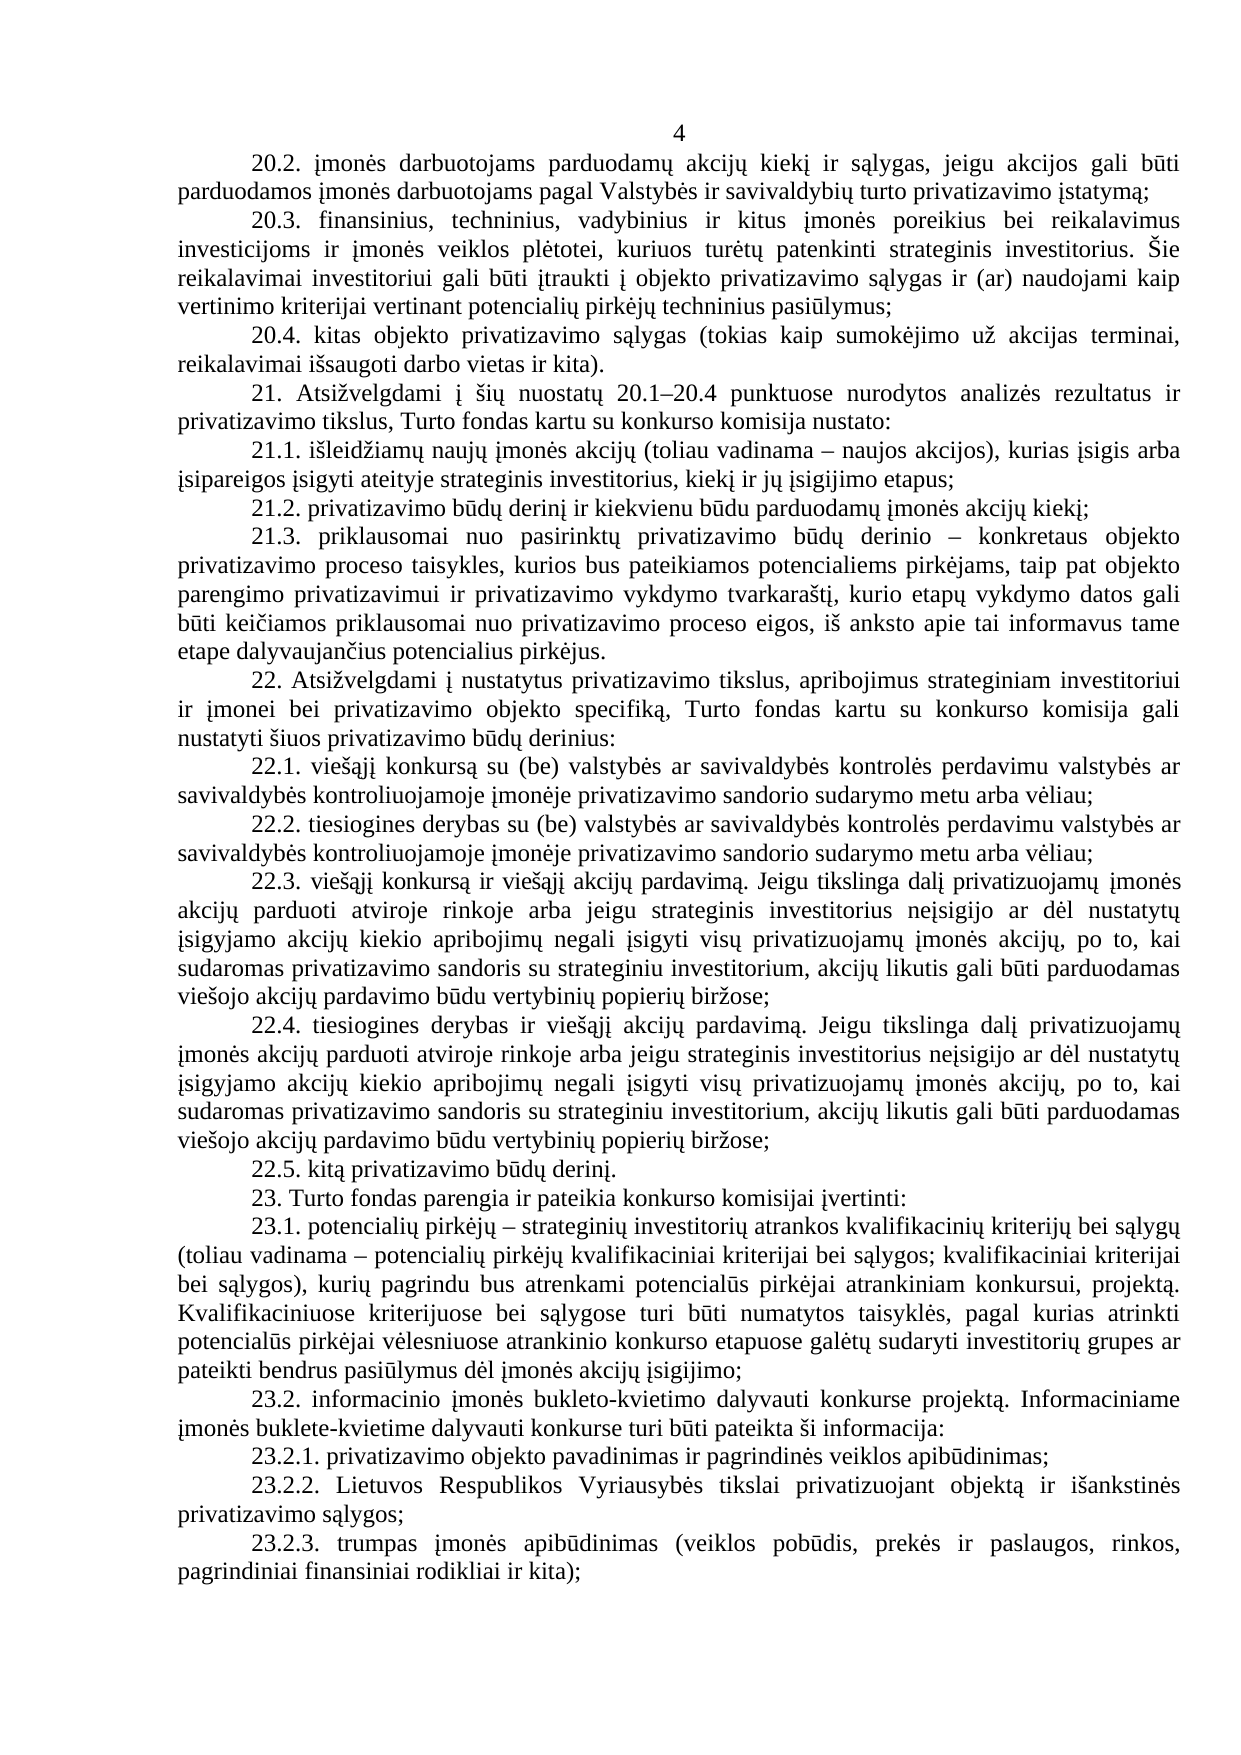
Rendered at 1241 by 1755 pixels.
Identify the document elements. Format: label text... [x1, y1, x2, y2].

text 23.1. potencialių pirkėjų – strateginių investitorių atrankos kvalifikacinių kriterijų bei sąlygų (toliau vadinama – potencialių pirkėjų kvalifikaciniai kriterijai bei sąlygos; kvalifikaciniai kriterijai bei sąlygos), kurių pagrindu bus atrenkami potencialūs pirkėjai atrankiniam konkursui, projektą. Kvalifikaciniuose kriterijuose bei sąlygose turi būti numatytos taisyklės, pagal kurias atrinkti potencialūs pirkėjai vėlesniuose atrankinio konkurso etapuose galėtų sudaryti investitorių grupes ar pateikti bendrus pasiūlymus dėl įmonės akcijų įsigijimo; [177, 1211, 1181, 1384]
text 23.2.2. Lietuvos Respublikos Vyriausybės tikslai privatizuojant objektą ir išankstinės privatizavimo sąlygos; [177, 1470, 1181, 1528]
text 21.2. privatizavimo būdų derinį ir kiekvienu būdu parduodamų įmonės akcijų kiekį; [177, 493, 1181, 521]
text 21. Atsižvelgdami į šių nuostatų 20.1–20.4 punktuose nurodytos analizės rezultatus ir privatizavimo tikslus, Turto fondas kartu su konkurso komisija nustato: [177, 378, 1181, 435]
text 22.3. viešąjį konkursą ir viešąjį akcijų pardavimą. Jeigu tikslinga dalį privatizuojamų įmonės akcijų parduoti atviroje rinkoje arba jeigu strateginis investitorius neįsigijo ar dėl nustatytų įsigyjamo akcijų kiekio apribojimų negali įsigyti visų privatizuojamų įmonės akcijų, po to, kai sudaromas privatizavimo sandoris su strateginiu investitorium, akcijų likutis gali būti parduodamas viešojo akcijų pardavimo būdu vertybinių popierių biržose; [177, 866, 1181, 1010]
text 22.1. viešąjį konkursą su (be) valstybės ar savivaldybės kontrolės perdavimu valstybės ar savivaldybės kontroliuojamoje įmonėje privatizavimo sandorio sudarymo metu arba vėliau; [177, 751, 1181, 809]
text 21.1. išleidžiamų naujų įmonės akcijų (toliau vadinama – naujos akcijos), kurias įsigis arba įsipareigos įsigyti ateityje strateginis investitorius, kiekį ir jų įsigijimo etapus; [177, 435, 1181, 493]
text 20.2. įmonės darbuotojams parduodamų akcijų kiekį ir sąlygas, jeigu akcijos gali būti parduodamos įmonės darbuotojams pagal Valstybės ir savivaldybių turto privatizavimo įstatymą; [177, 148, 1181, 205]
text 23.2.3. trumpas įmonės apibūdinimas (veiklos pobūdis, prekės ir paslaugos, rinkos, pagrindiniai finansiniai rodikliai ir kita); [177, 1528, 1181, 1585]
text 21.3. priklausomai nuo pasirinktų privatizavimo būdų derinio – konkretaus objekto privatizavimo proceso taisykles, kurios bus pateikiamos potencialiems pirkėjams, taip pat objekto parengimo privatizavimui ir privatizavimo vykdymo tvarkaraštį, kurio etapų vykdymo datos gali būti keičiamos priklausomai nuo privatizavimo proceso eigos, iš anksto apie tai informavus tame etape dalyvaujančius potencialius pirkėjus. [177, 521, 1181, 665]
text 20.3. finansinius, techninius, vadybinius ir kitus įmonės poreikius bei reikalavimus investicijoms ir įmonės veiklos plėtotei, kuriuos turėtų patenkinti strateginis investitorius. Šie reikalavimai investitoriui gali būti įtraukti į objekto privatizavimo sąlygas ir (ar) naudojami kaip vertinimo kriterijai vertinant potencialių pirkėjų techninius pasiūlymus; [177, 205, 1181, 320]
text 23.2.1. privatizavimo objekto pavadinimas ir pagrindinės veiklos apibūdinimas; [177, 1441, 1181, 1470]
text 22.4. tiesiogines derybas ir viešąjį akcijų pardavimą. Jeigu tikslinga dalį privatizuojamų įmonės akcijų parduoti atviroje rinkoje arba jeigu strateginis investitorius neįsigijo ar dėl nustatytų įsigyjamo akcijų kiekio apribojimų negali įsigyti visų privatizuojamų įmonės akcijų, po to, kai sudaromas privatizavimo sandoris su strateginiu investitorium, akcijų likutis gali būti parduodamas viešojo akcijų pardavimo būdu vertybinių popierių biržose; [177, 1010, 1181, 1154]
text 22. Atsižvelgdami į nustatytus privatizavimo tikslus, apribojimus strateginiam investitoriui ir įmonei bei privatizavimo objekto specifiką, Turto fondas kartu su konkurso komisija gali nustatyti šiuos privatizavimo būdų derinius: [177, 665, 1181, 751]
text 23.2. informacinio įmonės bukleto-kvietimo dalyvauti konkurse projektą. Informaciniame įmonės buklete-kvietime dalyvauti konkurse turi būti pateikta ši informacija: [177, 1384, 1181, 1441]
text 22.2. tiesiogines derybas su (be) valstybės ar savivaldybės kontrolės perdavimu valstybės ar savivaldybės kontroliuojamoje įmonėje privatizavimo sandorio sudarymo metu arba vėliau; [177, 809, 1181, 866]
text 23. Turto fondas parengia ir pateikia konkurso komisijai įvertinti: [177, 1183, 1181, 1211]
text 22.5. kitą privatizavimo būdų derinį. [177, 1154, 1181, 1183]
text 20.4. kitas objekto privatizavimo sąlygas (tokias kaip sumokėjimo už akcijas terminai, reikalavimai išsaugoti darbo vietas ir kita). [177, 320, 1181, 378]
